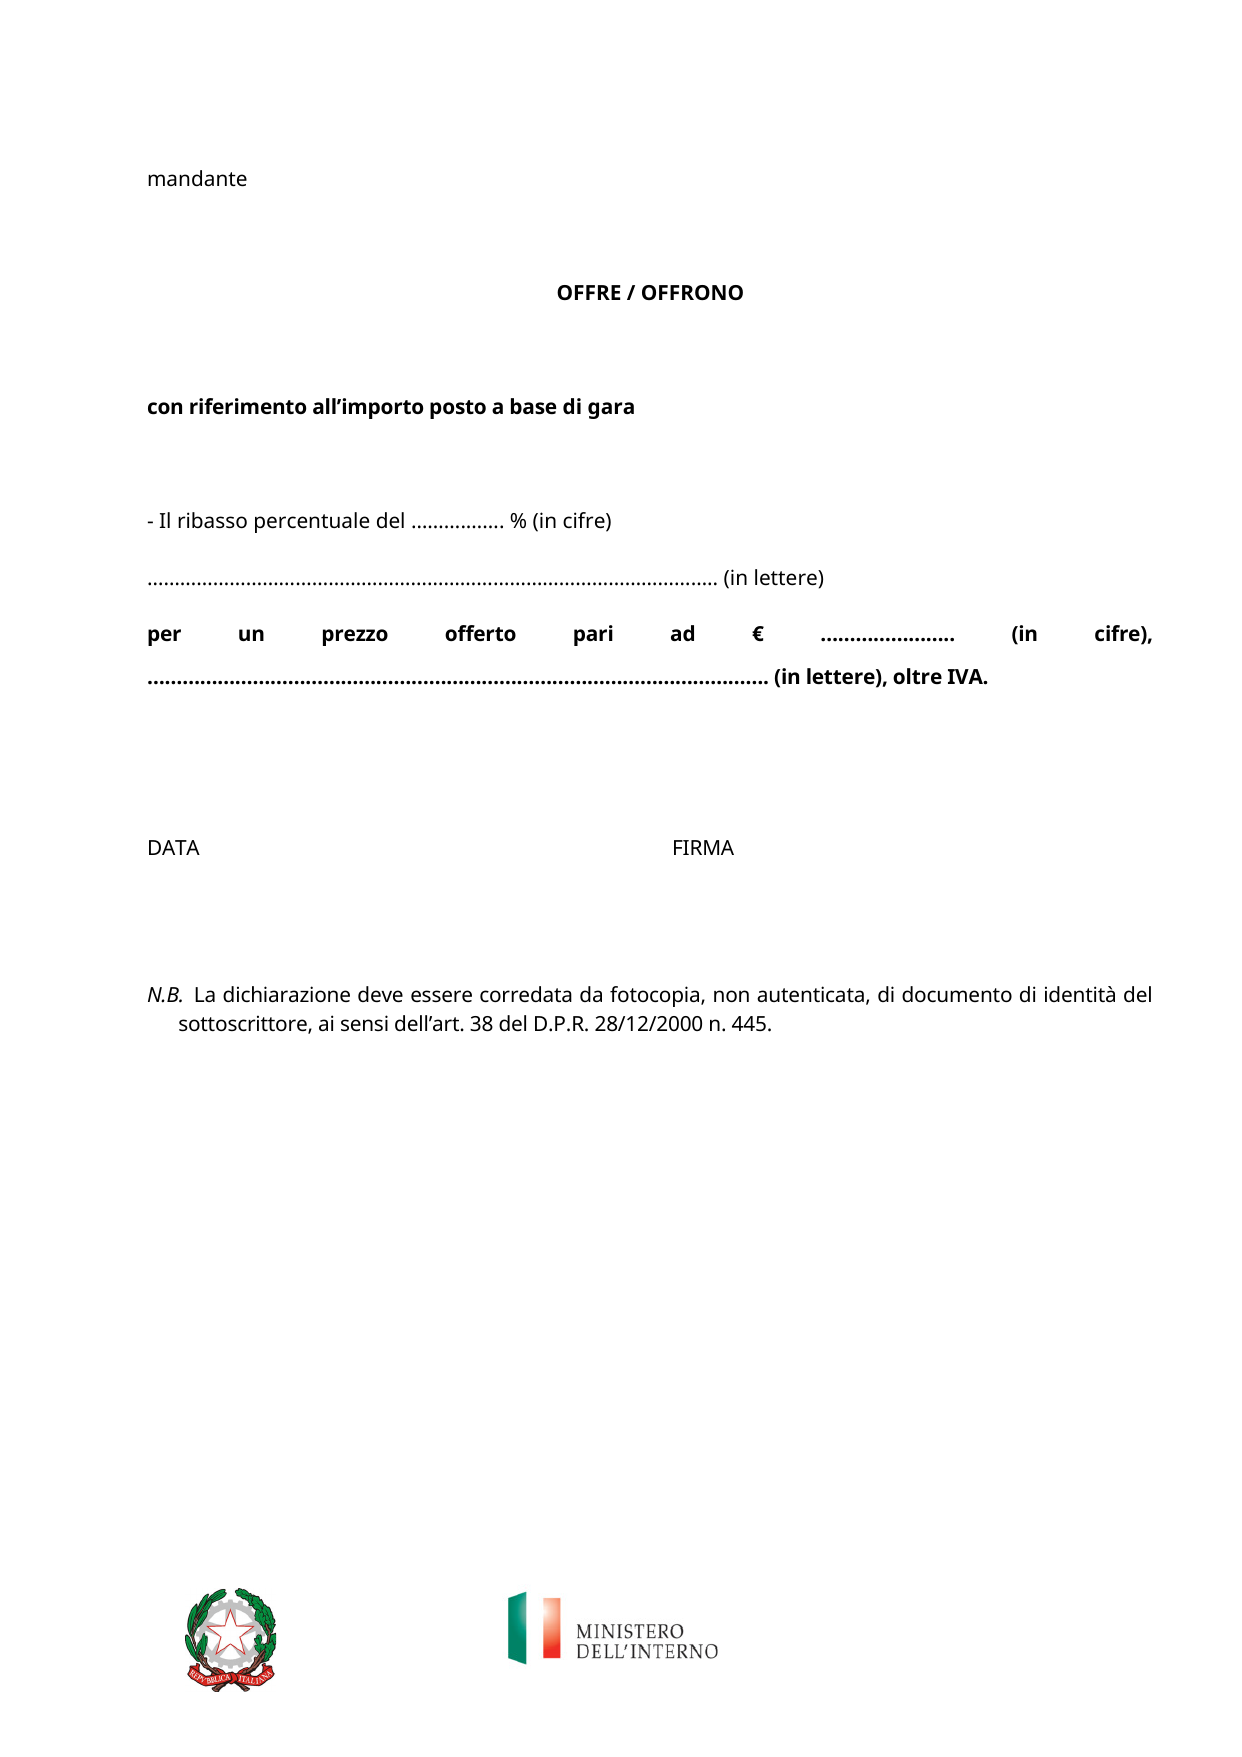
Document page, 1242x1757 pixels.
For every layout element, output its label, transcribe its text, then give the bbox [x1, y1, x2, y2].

text con riferimento all’importo posto a base di gara [147, 392, 1153, 421]
text OFFRE / OFFRONO [147, 278, 1153, 307]
text - Il ribasso percentuale del ……….……. % (in cifre) [147, 506, 1153, 534]
text DATA FIRMA [147, 833, 1153, 861]
text per un prezzo offerto pari ad € ………………….. (in cifre), ……………………………………………………………………………………………. (in lettere), oltre IVA. [147, 619, 1153, 691]
text N.B. La dichiarazione deve essere corredata da fotocopia, non autenticata, di documento di identità del sottoscrittore, ai sensi dell’art. 38 del D.P.R. 28/12/2000 n. 445. [147, 981, 1153, 1037]
picture [185, 1588, 277, 1692]
picture [487, 1568, 738, 1689]
text mandante [147, 164, 1153, 193]
text ………………………………………………………………………………………….. (in lettere) [147, 563, 1153, 591]
